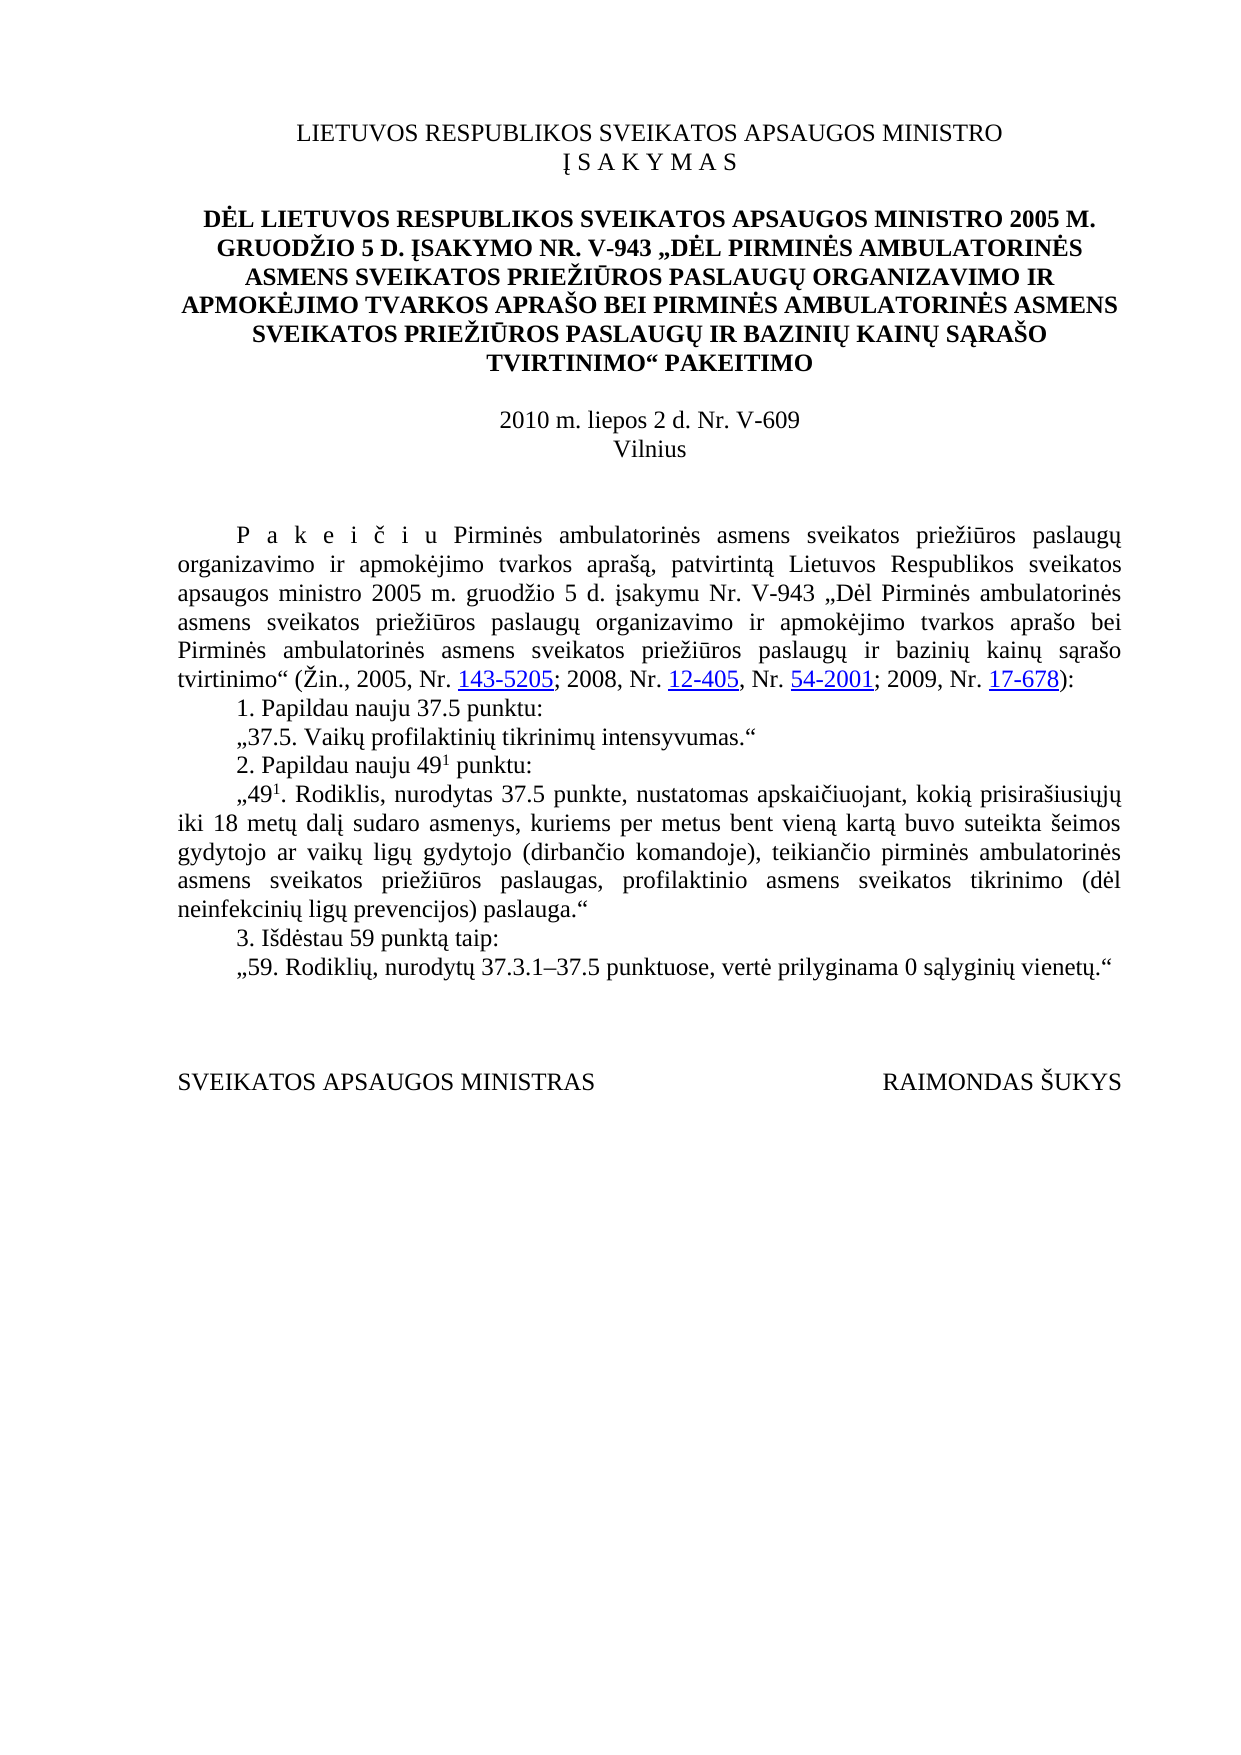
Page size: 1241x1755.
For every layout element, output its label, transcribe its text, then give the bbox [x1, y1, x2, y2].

text Į S A K Y M A S [177, 147, 1122, 176]
text „491. Rodiklis, nurodytas 37.5 punkte, nustatomas apskaičiuojant, kokią prisirašiusiųjų iki 18 metų dalį sudaro asmenys, kuriems per metus bent vieną kartą buvo suteikta šeimos gydytojo ar vaikų ligų gydytojo (dirbančio komandoje), teikiančio pirminės ambulatorinės asmens sveikatos priežiūros paslaugas, profilaktinio asmens sveikatos tikrinimo (dėl neinfekcinių ligų prevencijos) paslauga.“ [177, 779, 1122, 923]
text „59. Rodiklių, nurodytų 37.3.1–37.5 punktuose, vertė prilyginama 0 sąlyginių vienetų.“ [177, 952, 1122, 981]
text 1. Papildau nauju 37.5 punktu: [177, 693, 1122, 722]
text 2. Papildau nauju 491 punktu: [177, 751, 1122, 779]
text P a k e i č i u Pirminės ambulatorinės asmens sveikatos priežiūros paslaugų organizavimo ir apmokėjimo tvarkos aprašą, patvirtintą Lietuvos Respublikos sveikatos apsaugos ministro 2005 m. gruodžio 5 d. įsakymu Nr. V-943 „Dėl Pirminės ambulatorinės asmens sveikatos priežiūros paslaugų organizavimo ir apmokėjimo tvarkos aprašo bei Pirminės ambulatorinės asmens sveikatos priežiūros paslaugų ir bazinių kainų sąrašo tvirtinimo“ (Žin., 2005, Nr. 143-5205; 2008, Nr. 12-405, Nr. 54-2001; 2009, Nr. 17-678): [177, 521, 1122, 693]
text 3. Išdėstau 59 punktą taip: [177, 923, 1122, 952]
text SVEIKATOS APSAUGOS MINISTRAS RAIMONDAS ŠUKYS [177, 1067, 1122, 1096]
text „37.5. Vaikų profilaktinių tikrinimų intensyvumas.“ [177, 722, 1122, 751]
text DĖL LIETUVOS RESPUBLIKOS SVEIKATOS APSAUGOS MINISTRO 2005 m. GRUODŽIO 5 d. ĮSAKYMO Nr. V-943 „DĖL PIRMINĖS AMBULATORINĖS ASMENS SVEIKATOS PRIEŽIŪROS PASLAUGŲ ORGANIZAVIMO IR APMOKĖJIMO TVARKOS APRAŠO BEI PIRMINĖS AMBULATORINĖS ASMENS SVEIKATOS PRIEŽIŪROS PASLAUGŲ IR BAZINIŲ KAINŲ SĄRAŠO TVIRTINIMO“ PAKEITIMO [177, 204, 1122, 377]
text Vilnius [177, 434, 1122, 463]
text LIETUVOS RESPUBLIKOS sveikatos apsaugos ministrO [177, 118, 1122, 147]
text 2010 m. liepos 2 d. Nr. V-609 [177, 406, 1122, 434]
